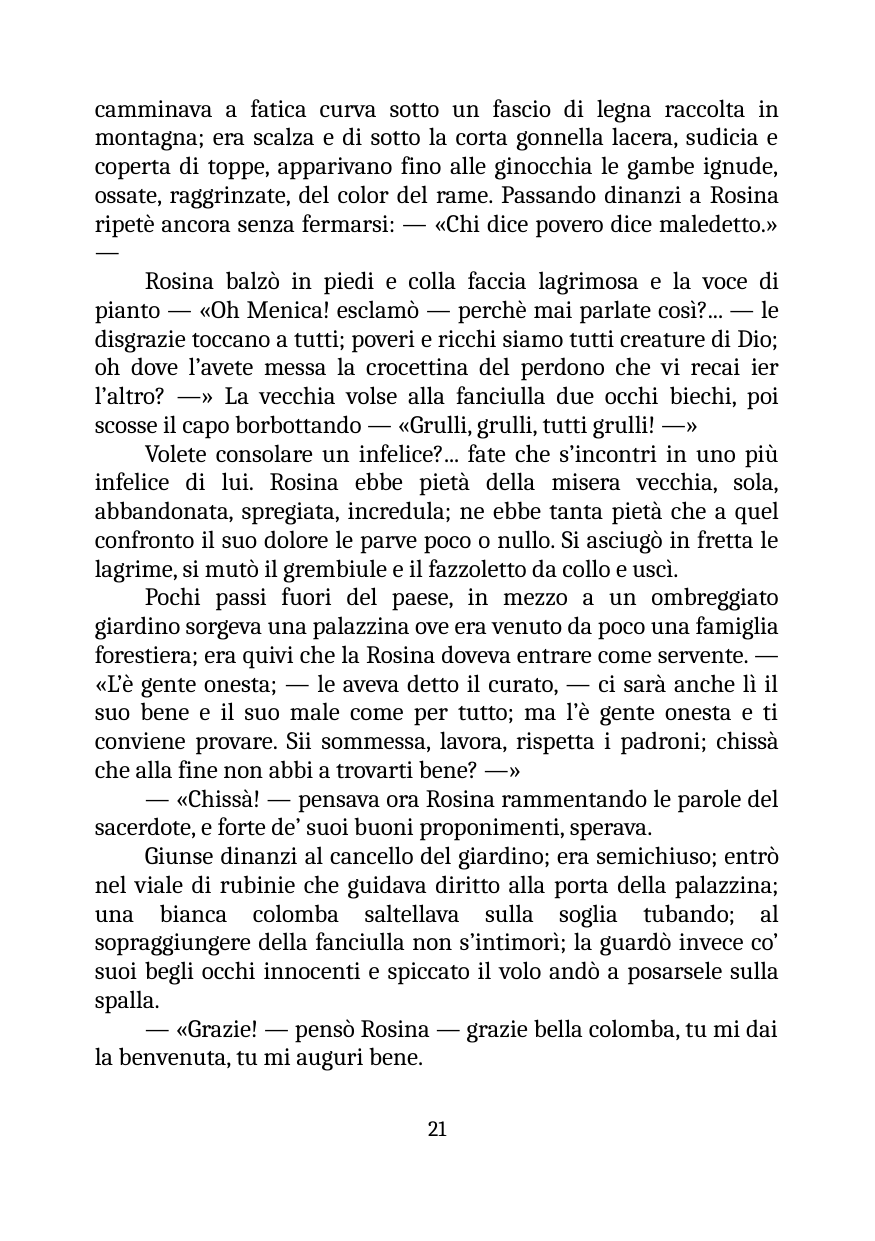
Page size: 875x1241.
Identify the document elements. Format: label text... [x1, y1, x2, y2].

text — «Grazie! — pensò Rosina — grazie bella colomba, tu mi dai la benvenuta, tu mi auguri bene. [94, 1014, 779, 1072]
text Giunse dinanzi al cancello del giardino; era semichiuso; entrò nel viale di rubinie che guidava diritto alla porta della palazzina; una bianca colomba saltellava sulla soglia tubando; al sopraggiungere della fanciulla non s’intimorì; la guardò invece co’ suoi begli occhi innocenti e spiccato il volo andò a posarsele sulla spalla. [94, 842, 779, 1014]
text Rosina balzò in piedi e colla faccia lagrimosa e la voce di pianto — «Oh Menica! esclamò — perchè mai parlate così?... — le disgrazie toccano a tutti; poveri e ricchi siamo tutti creature di Dio; oh dove l’avete messa la crocettina del perdono che vi recai ier l’altro? —» La vecchia volse alla fanciulla due occhi biechi, poi scosse il capo borbottando — «Grulli, grulli, tutti grulli! —» [94, 267, 779, 439]
text camminava a fatica curva sotto un fascio di legna raccolta in montagna; era scalza e di sotto la corta gonnella lacera, sudicia e coperta di toppe, apparivano fino alle ginocchia le gambe ignude, ossate, raggrinzate, del color del rame. Passando dinanzi a Rosina ripetè ancora senza fermarsi: — «Chi dice povero dice maledetto.» — [94, 94, 779, 267]
text Pochi passi fuori del paese, in mezzo a un ombreggiato giardino sorgeva una palazzina ove era venuto da poco una famiglia forestiera; era quivi che la Rosina doveva entrare come servente. — «L’è gente onesta; — le aveva detto il curato, — ci sarà anche lì il suo bene e il suo male come per tutto; ma l’è gente onesta e ti conviene provare. Sii sommessa, lavora, rispetta i padroni; chissà che alla fine non abbi a trovarti bene? —» [94, 583, 779, 784]
text — «Chissà! — pensava ora Rosina rammentando le parole del sacerdote, e forte de’ suoi buoni proponimenti, sperava. [94, 784, 779, 842]
text Volete consolare un infelice?... fate che s’incontri in uno più infelice di lui. Rosina ebbe pietà della misera vecchia, sola, abbandonata, spregiata, incredula; ne ebbe tanta pietà che a quel confronto il suo dolore le parve poco o nullo. Si asciugò in fretta le lagrime, si mutò il grembiule e il fazzoletto da collo e uscì. [94, 439, 779, 583]
